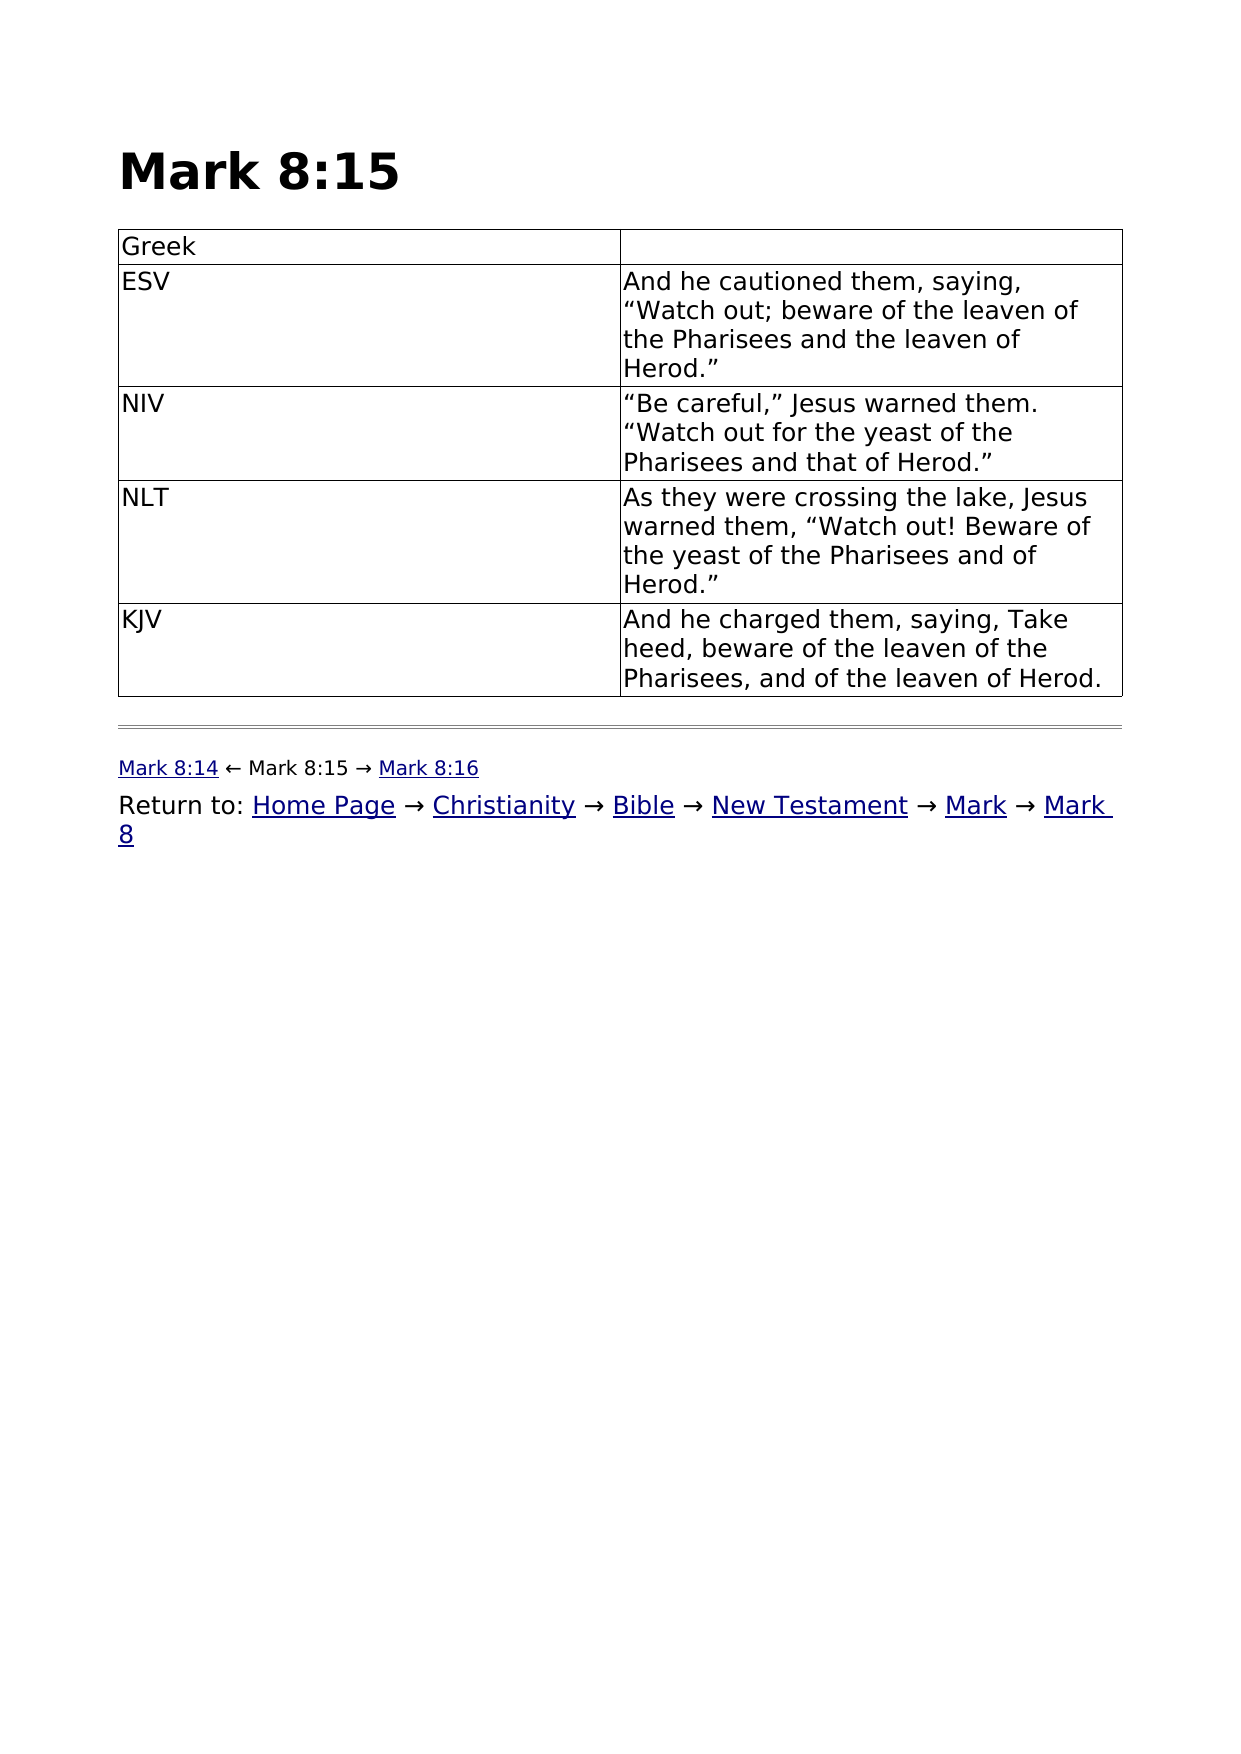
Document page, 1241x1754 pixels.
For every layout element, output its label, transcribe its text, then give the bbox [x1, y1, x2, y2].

text Return to: Home Page → Christianity → Bible → New Testament → Mark → Mark 8 [118, 791, 1122, 849]
table_cell NIV [119, 387, 620, 480]
table_cell ESV [119, 265, 620, 386]
table_cell NLT [119, 481, 620, 602]
table_header [621, 230, 1122, 264]
table_cell And he cautioned them, saying, “Watch out; beware of the leaven of the Pharisees and the leaven of Herod.” [621, 265, 1122, 386]
table_cell As they were crossing the lake, Jesus warned them, “Watch out! Beware of the yeast of the Pharisees and of Herod.” [621, 481, 1122, 602]
table_header Greek [119, 230, 620, 264]
table_cell “Be careful,” Jesus warned them. “Watch out for the yeast of the Pharisees and that of Herod.” [621, 387, 1122, 480]
table_cell KJV [119, 604, 620, 696]
table_cell And he charged them, saying, Take heed, beware of the leaven of the Pharisees, and of the leaven of Herod. [621, 604, 1122, 696]
subtitle Mark 8:15 [118, 143, 1122, 201]
text Mark 8:14 ← Mark 8:15 → Mark 8:16 [118, 757, 1122, 791]
